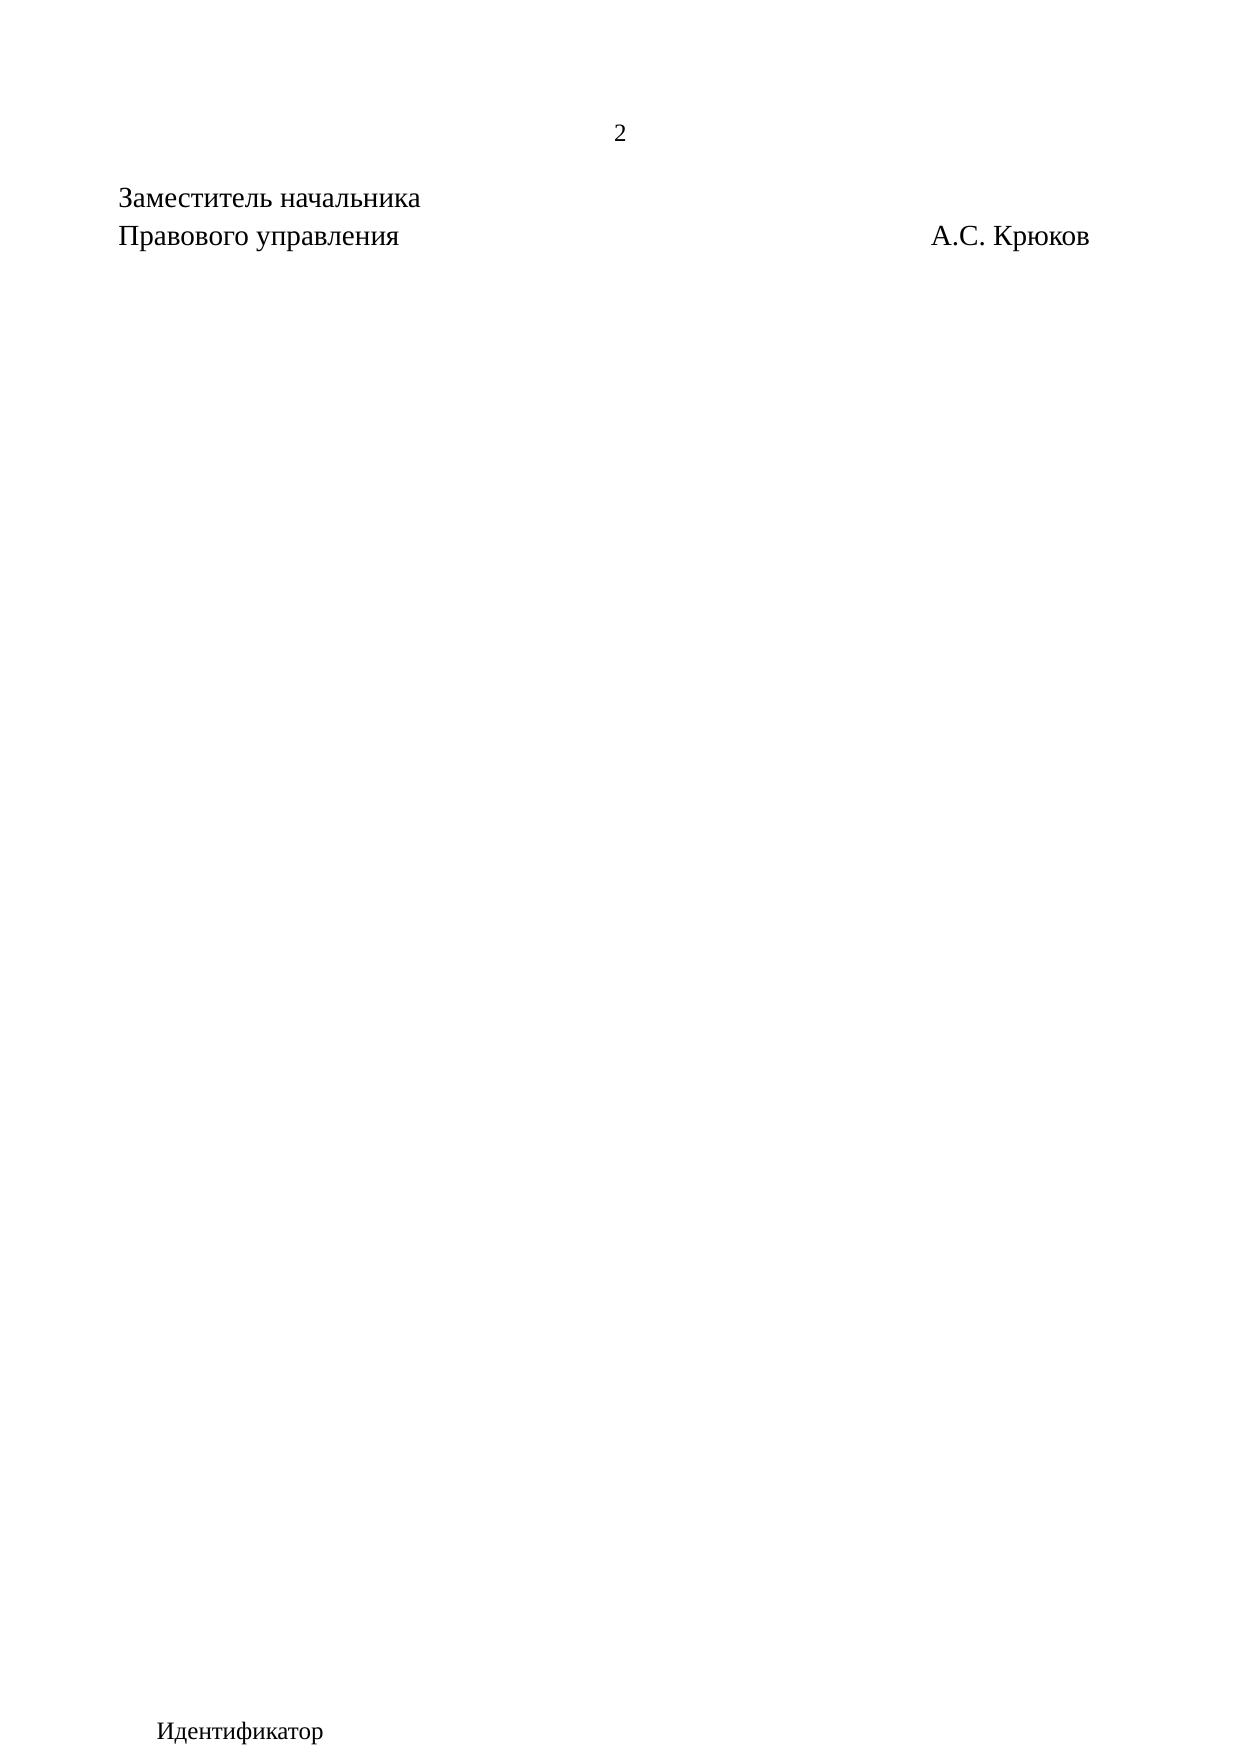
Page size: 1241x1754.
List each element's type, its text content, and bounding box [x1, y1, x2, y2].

text Заместитель начальника [118, 176, 1122, 214]
text Правового управления А.С. Крюков [118, 214, 1122, 252]
